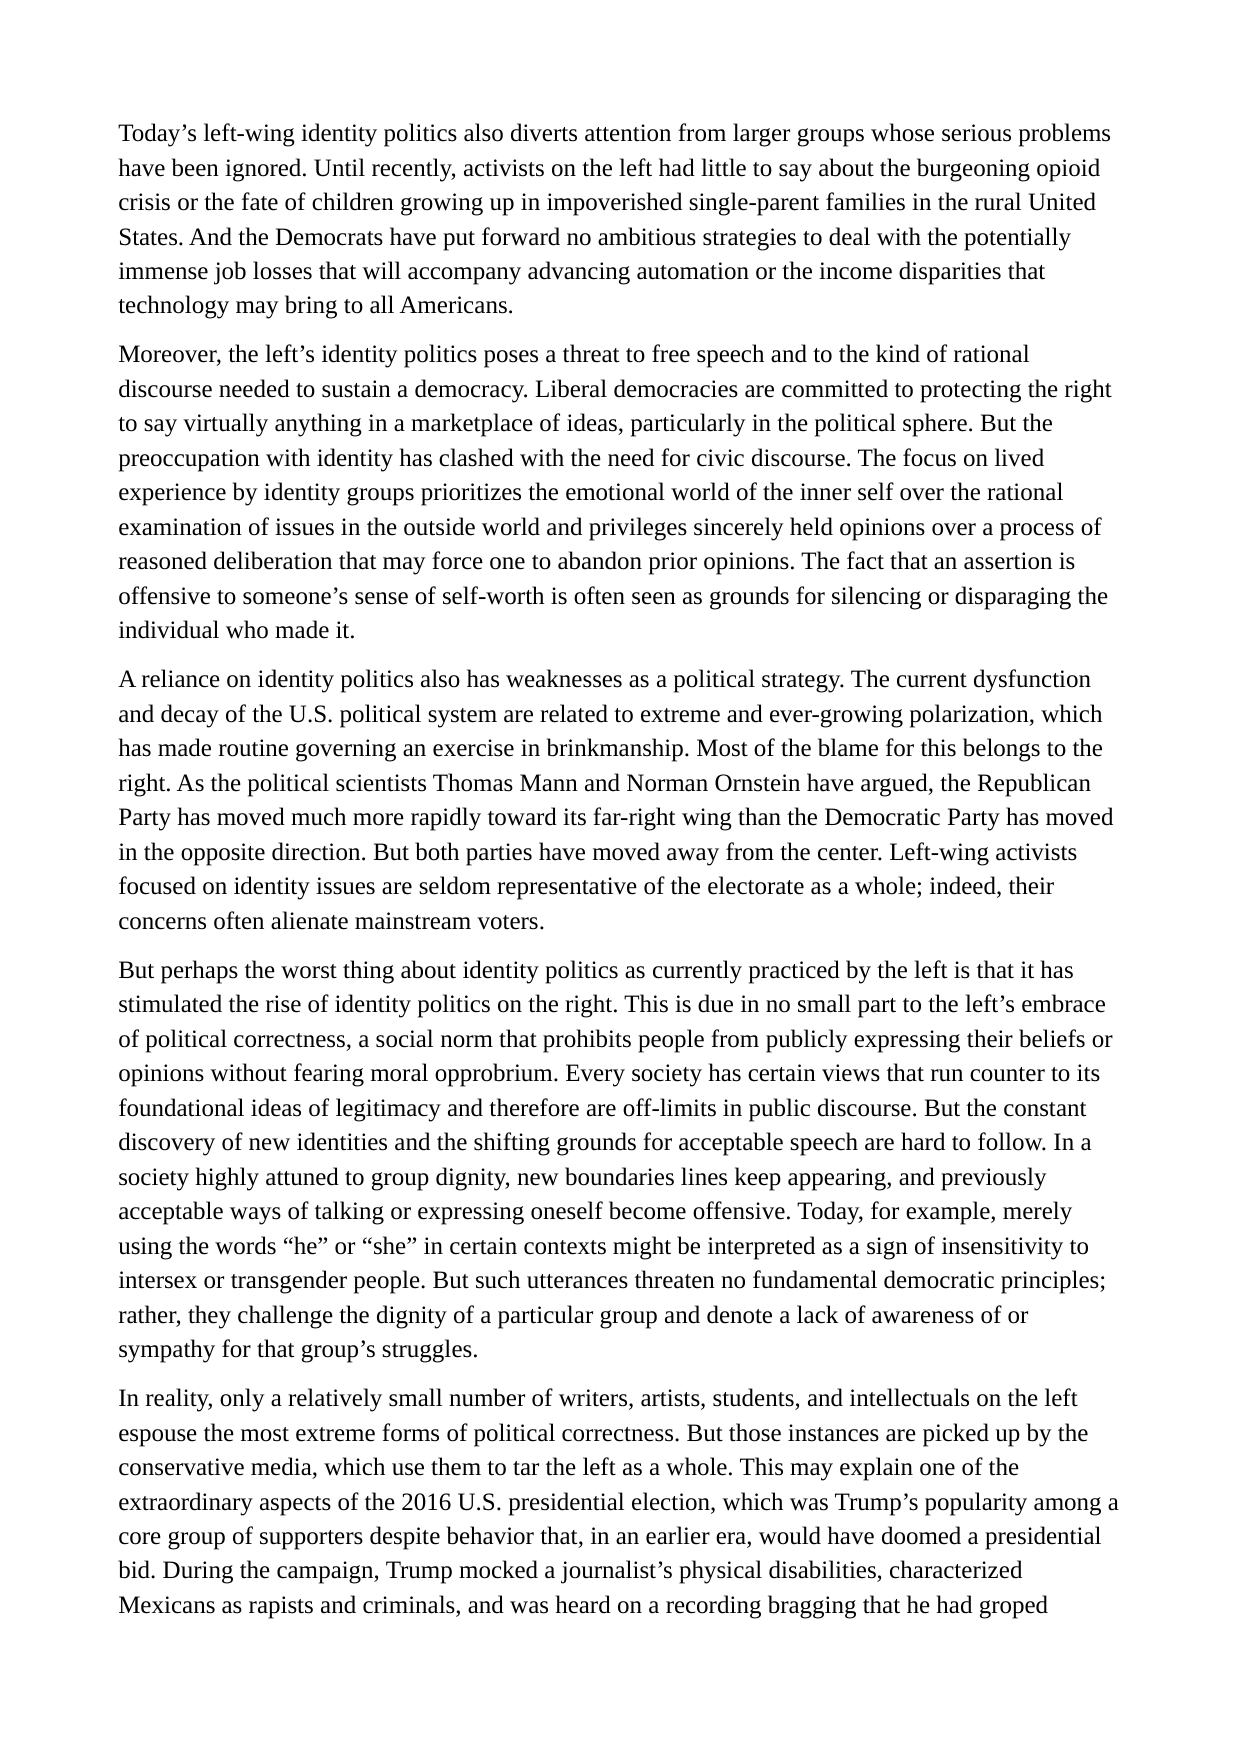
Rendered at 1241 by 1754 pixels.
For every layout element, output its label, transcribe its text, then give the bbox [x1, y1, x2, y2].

text Moreover, the left’s identity politics poses a threat to free speech and to the kind of rational discourse needed to sustain a democracy. Liberal democracies are committed to protecting the right to say virtually anything in a marketplace of ideas, particularly in the political sphere. But the preoccupation with identity has clashed with the need for civic discourse. The focus on lived experience by identity groups prioritizes the emotional world of the inner self over the rational examination of issues in the outside world and privileges sincerely held opinions over a process of reasoned deliberation that may force one to abandon prior opinions. The fact that an assertion is offensive to someone’s sense of self-worth is often seen as grounds for silencing or disparaging the individual who made it. [118, 339, 1122, 644]
text In reality, only a relatively small number of writers, artists, students, and intellectuals on the left espouse the most extreme forms of political correctness. But those instances are picked up by the conservative media, which use them to tar the left as a whole. This may explain one of the extraordinary aspects of the 2016 U.S. presidential election, which was Trump’s popularity among a core group of supporters despite behavior that, in an earlier era, would have doomed a presidential bid. During the campaign, Trump mocked a journalist’s physical disabilities, characterized Mexicans as rapists and criminals, and was heard on a recording bragging that he had groped [118, 1383, 1122, 1619]
text Today’s left-wing identity politics also diverts attention from larger groups whose serious problems have been ignored. Until recently, activists on the left had little to say about the burgeoning opioid crisis or the fate of children growing up in impoverished single-parent families in the rural United States. And the Democrats have put forward no ambitious strategies to deal with the potentially immense job losses that will accompany advancing automation or the income disparities that technology may bring to all Americans. [118, 118, 1122, 319]
text But perhaps the worst thing about identity politics as currently practiced by the left is that it has stimulated the rise of identity politics on the right. This is due in no small part to the left’s embrace of political correctness, a social norm that prohibits people from publicly expressing their beliefs or opinions without fearing moral opprobrium. Every society has certain views that run counter to its foundational ideas of legitimacy and therefore are off-limits in public discourse. But the constant discovery of new identities and the shifting grounds for acceptable speech are hard to follow. In a society highly attuned to group dignity, new boundaries lines keep appearing, and previously acceptable ways of talking or expressing oneself become offensive. Today, for example, merely using the words “he” or “she” in certain contexts might be interpreted as a sign of insensitivity to intersex or transgender people. But such utterances threaten no fundamental democratic principles; rather, they challenge the dignity of a particular group and denote a lack of awareness of or sympathy for that group’s struggles. [118, 955, 1122, 1363]
text A reliance on identity politics also has weaknesses as a political strategy. The current dysfunction and decay of the U.S. political system are related to extreme and ever-growing polarization, which has made routine governing an exercise in brinkmanship. Most of the blame for this belongs to the right. As the political scientists Thomas Mann and Norman Ornstein have argued, the Republican Party has moved much more rapidly toward its far-right wing than the Democratic Party has moved in the opposite direction. But both parties have moved away from the center. Left-wing activists focused on identity issues are seldom representative of the electorate as a whole; indeed, their concerns often alienate mainstream voters. [118, 664, 1122, 934]
